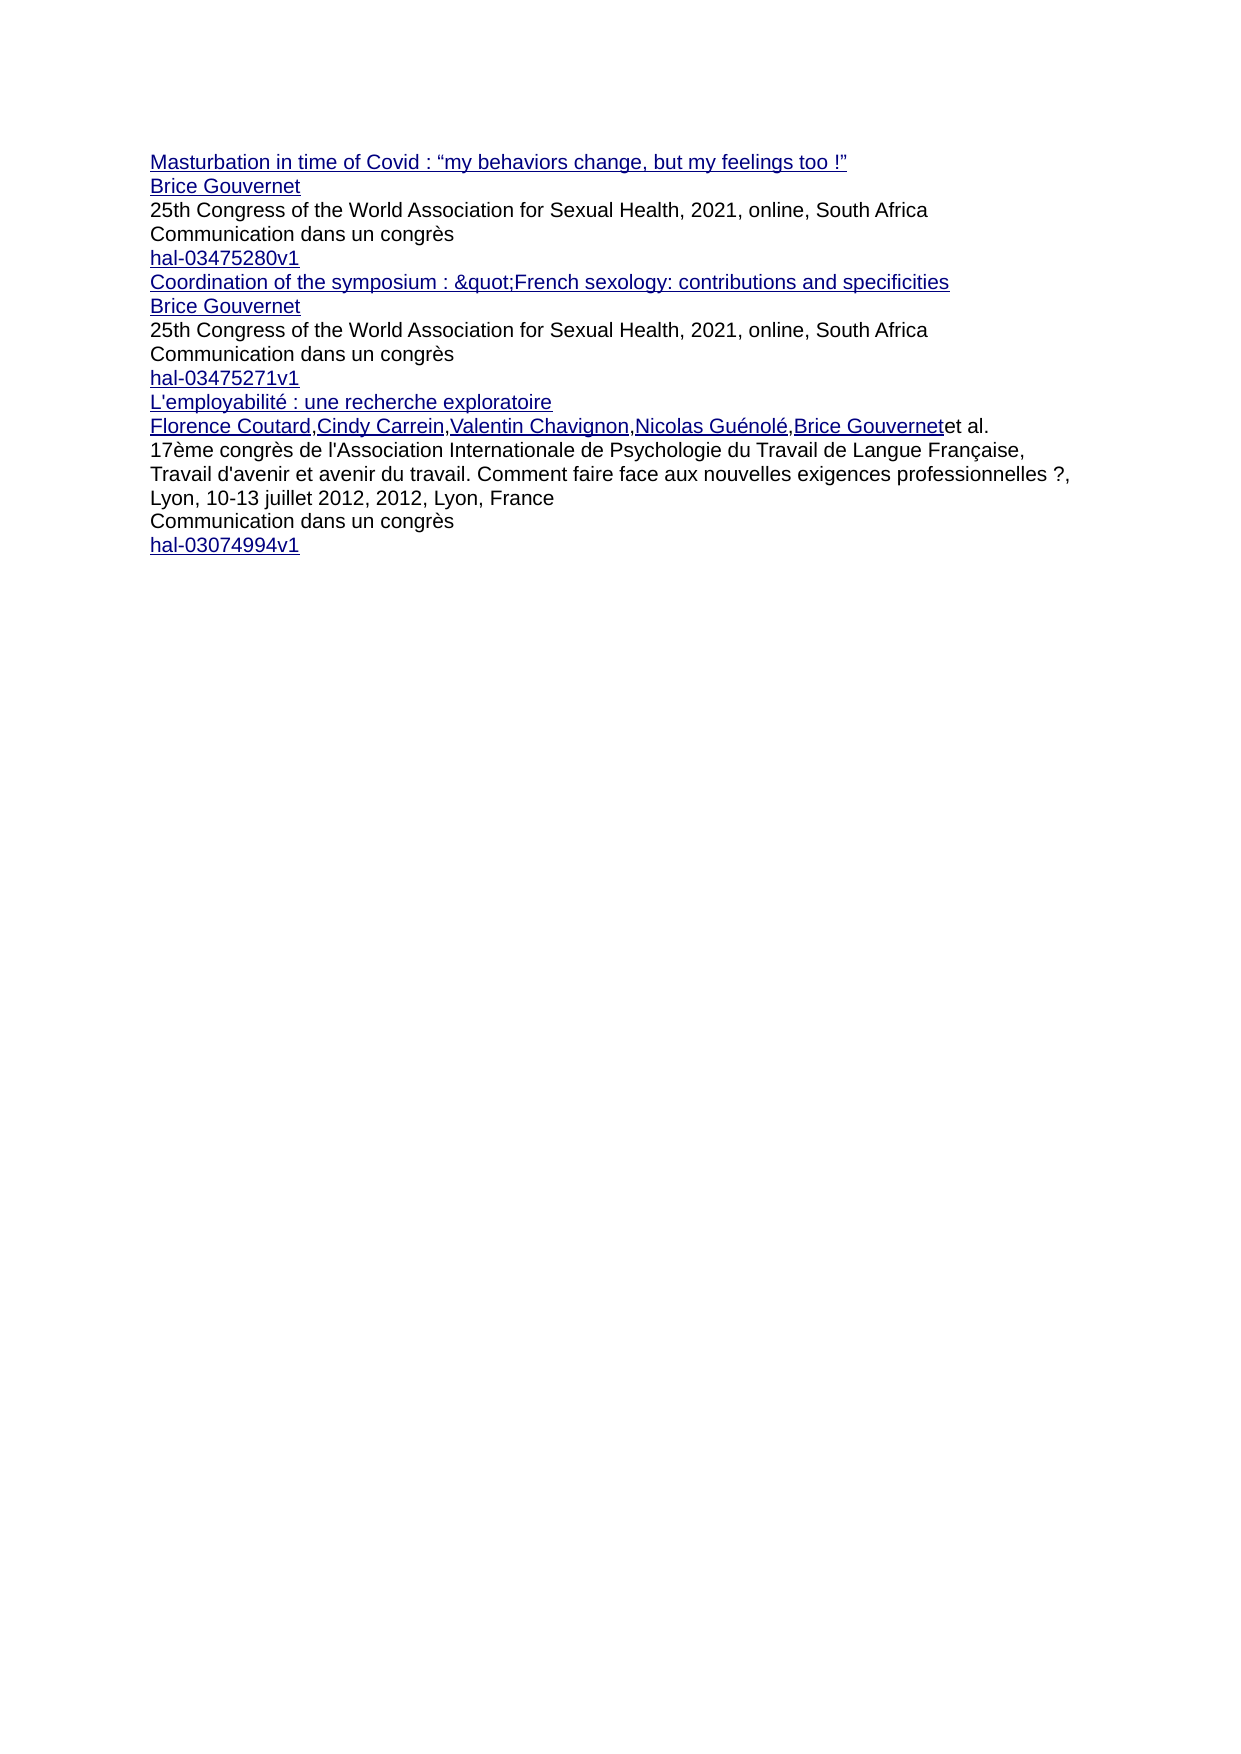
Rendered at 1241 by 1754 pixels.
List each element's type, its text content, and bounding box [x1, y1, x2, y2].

table_cell L'employabilité : une recherche exploratoire Florence Coutard,Cindy Carrein,Valentin Chavignon,Nicolas Guénolé,Brice Gouvernetet al. 17ème congrès de l'Association Internationale de Psychologie du Travail de Langue Française, Travail d'avenir et avenir du travail. Comment faire face aux nouvelles exigences professionnelles ?, Lyon, 10-13 juillet 2012, 2012, Lyon, France Communication dans un congrès hal-03074994v1 [150, 390, 1090, 557]
table_cell Coordination of the symposium : &quot;French sexology: contributions and specificities Brice Gouvernet 25th Congress of the World Association for Sexual Health, 2021, online, South Africa Communication dans un congrès hal-03475271v1 [150, 270, 1090, 389]
table_cell Masturbation in time of Covid : “my behaviors change, but my feelings too !” Brice Gouvernet 25th Congress of the World Association for Sexual Health, 2021, online, South Africa Communication dans un congrès hal-03475280v1 [150, 150, 1090, 270]
